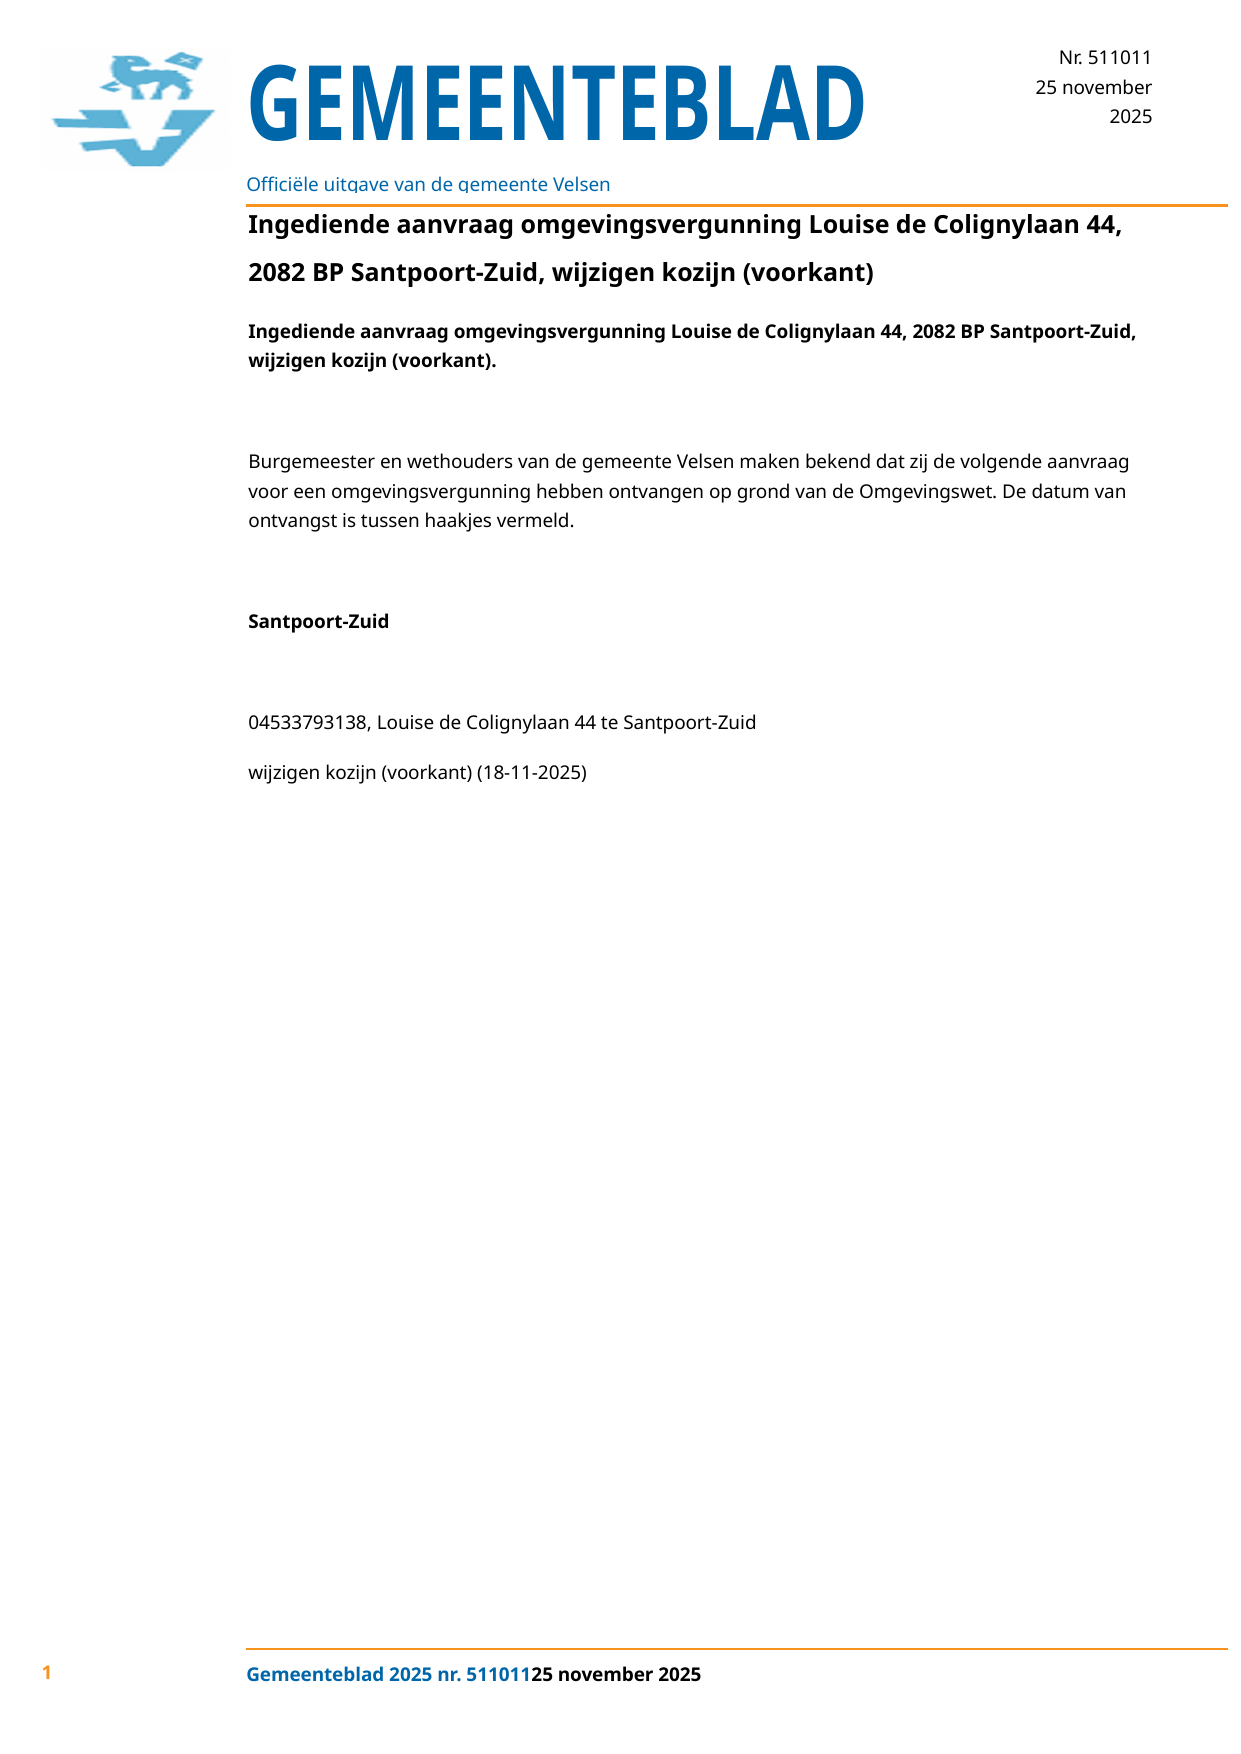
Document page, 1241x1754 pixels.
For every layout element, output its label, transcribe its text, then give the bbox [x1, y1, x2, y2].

text Santpoort-Zuid [248, 608, 1152, 634]
text 04533793138, Louise de Colignylaan 44 te Santpoort-Zuid [248, 709, 1152, 735]
text Ingediende aanvraag omgevingsvergunning Louise de Colignylaan 44, 2082 BP Santpoort-Zuid, wijzigen kozijn (voorkant). [248, 318, 1152, 373]
text Ingediende aanvraag omgevingsvergunning Louise de Colignylaan 44, 2082 BP Santpoort-Zuid, wijzigen kozijn (voorkant) [248, 207, 1152, 288]
picture [41, 47, 231, 172]
text wijzigen kozijn (voorkant) (18-11-2025) [248, 759, 1152, 785]
text Burgemeester en wethouders van de gemeente Velsen maken bekend dat zij de volgende aanvraag voor een omgevingsvergunning hebben ontvangen op grond van de Omgevingswet. De datum van ontvangst is tussen haakjes vermeld. [248, 448, 1152, 533]
